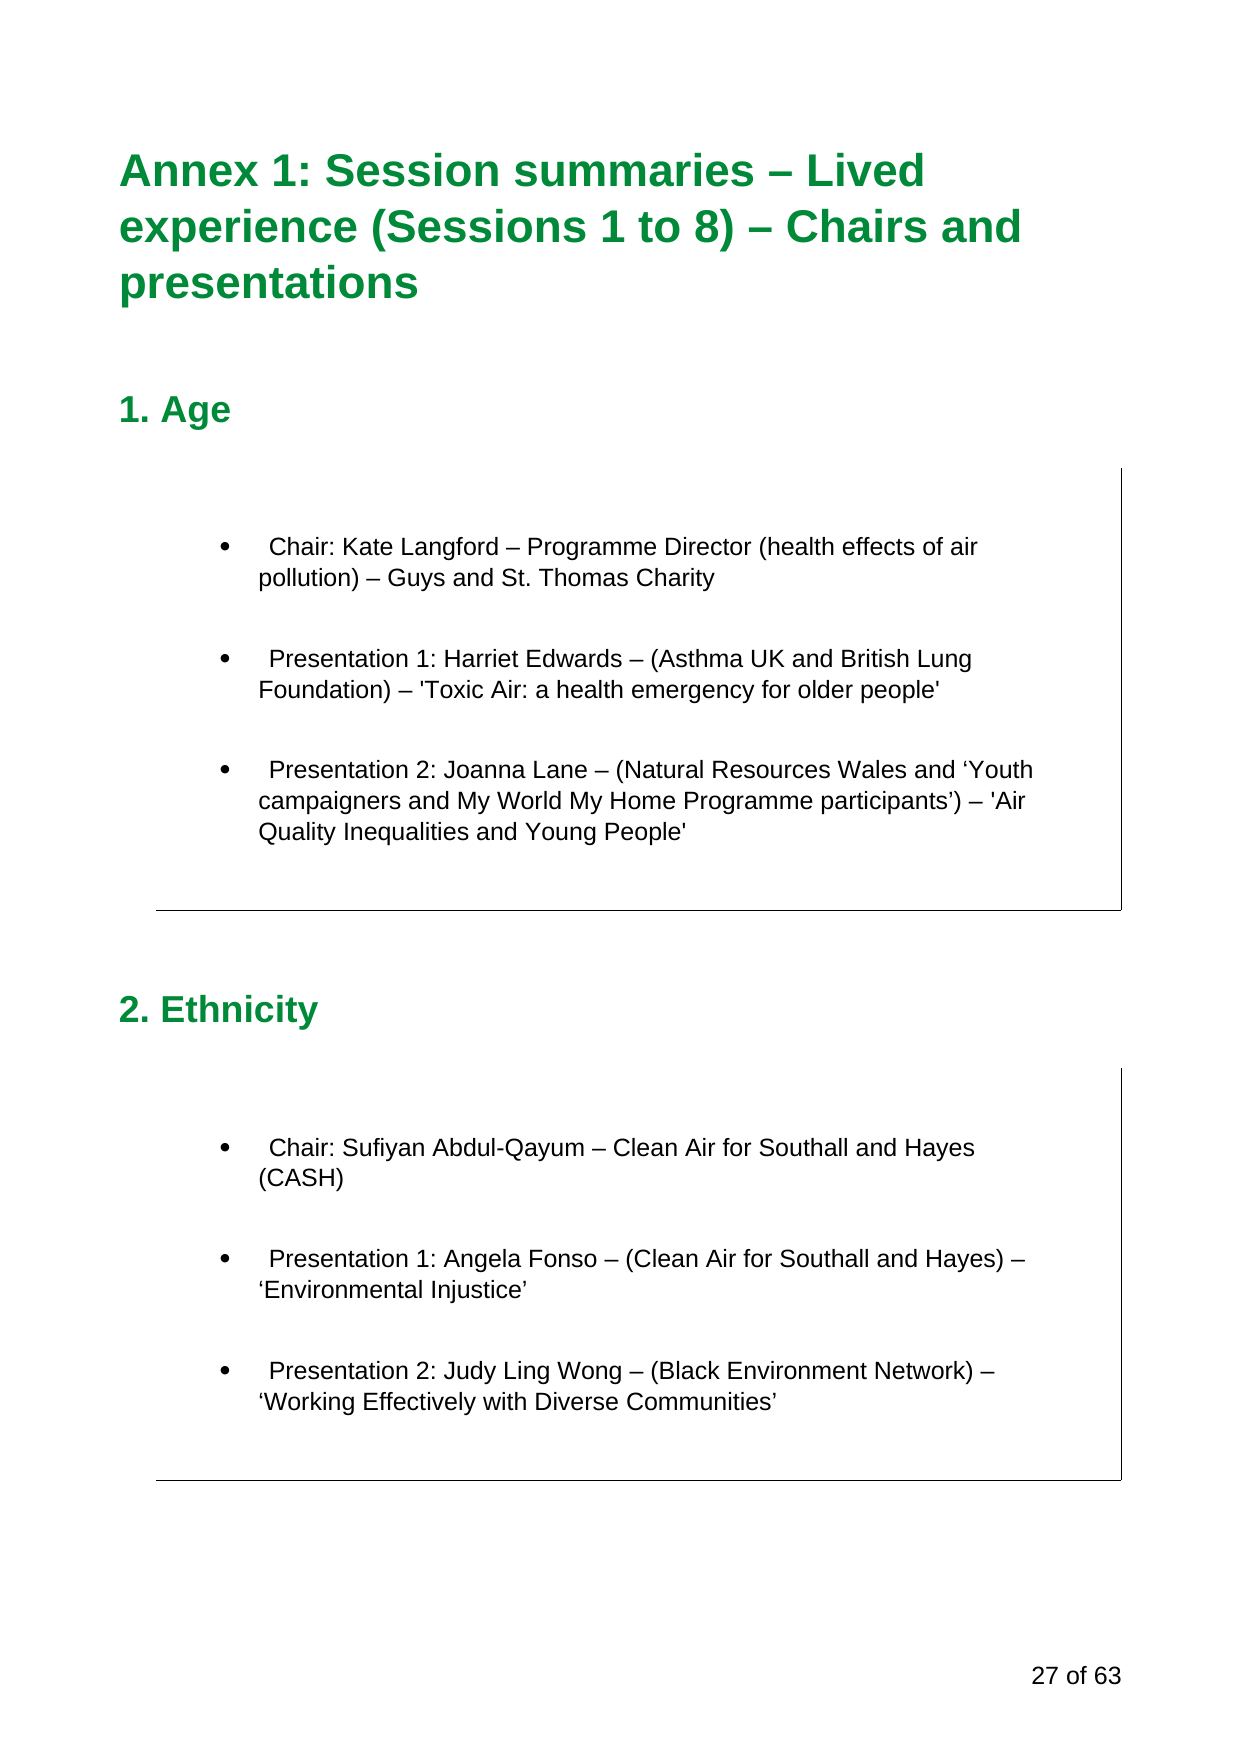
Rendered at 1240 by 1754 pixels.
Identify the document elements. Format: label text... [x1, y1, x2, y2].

subtitle Annex 1: Session summaries – Lived experience (Sessions 1 to 8) – Chairs and presentations [118, 143, 1121, 308]
list Chair: Kate Langford – Programme Director (health effects of air pollution) – Guys and St. Thomas Charity [156, 468, 1121, 579]
subtitle 2. Ethnicity [118, 987, 1121, 1031]
list Chair: Sufiyan Abdul-Qayum – Clean Air for Southall and Hayes (CASH) [156, 1068, 1121, 1179]
list Presentation 2: Joanna Lane – (Natural Resources Wales and ‘Youth campaigners and My World My Home Programme participants’) – 'Air Quality Inequalities and Young People' [156, 691, 1121, 910]
list Presentation 2: Judy Ling Wong – (Black Environment Network) – ‘Working Effectively with Diverse Communities’ [156, 1291, 1121, 1480]
list Presentation 1: Harriet Edwards – (Asthma UK and British Lung Foundation) – 'Toxic Air: a health emergency for older people' [156, 579, 1121, 691]
subtitle 1. Age [118, 387, 1121, 430]
list Presentation 1: Angela Fonso – (Clean Air for Southall and Hayes) – ‘Environmental Injustice’ [156, 1179, 1121, 1291]
